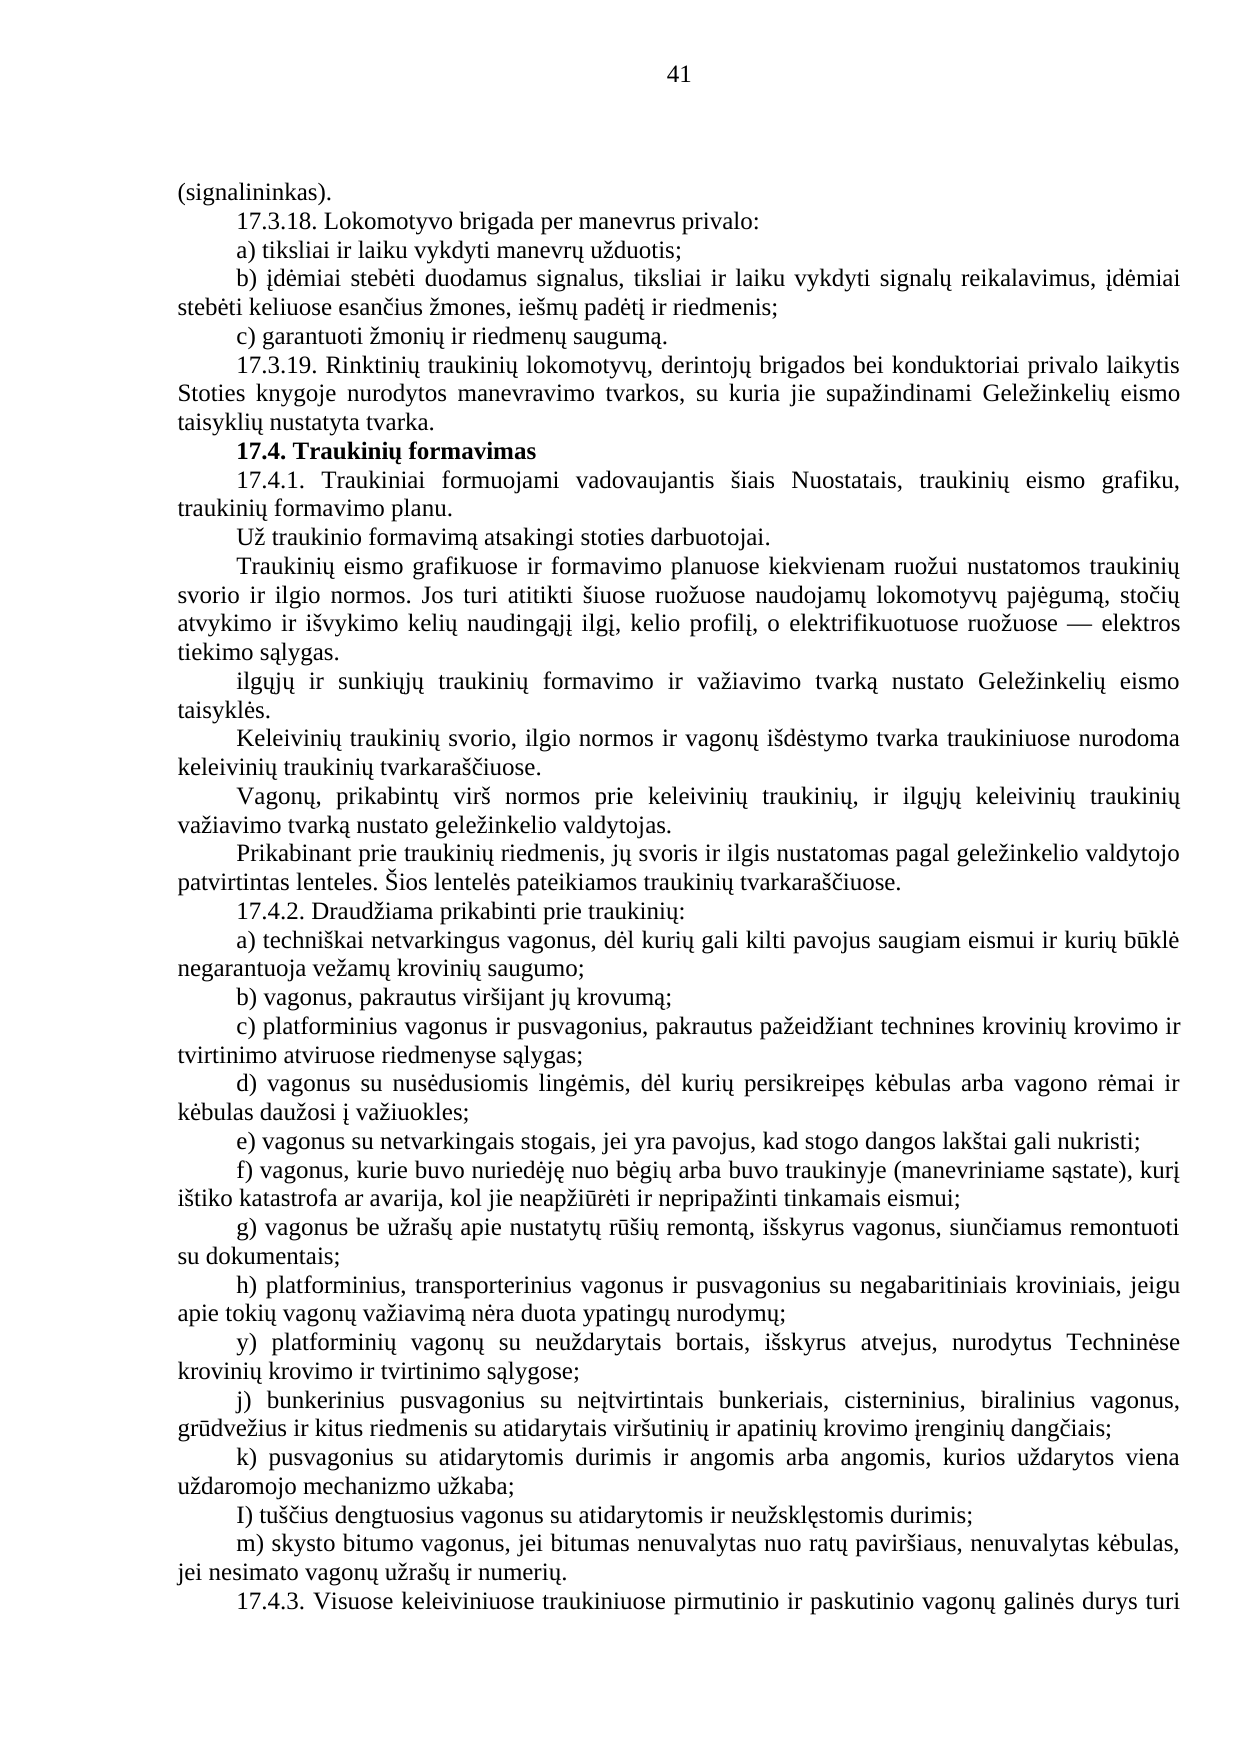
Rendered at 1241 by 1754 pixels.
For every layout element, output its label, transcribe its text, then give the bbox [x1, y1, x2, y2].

text h) platforminius, transporterinius vagonus ir pusvagonius su negabaritiniais kroviniais, jeigu apie tokių vagonų važiavimą nėra duota ypatingų nurodymų; [177, 1270, 1181, 1327]
text 17.3.19. Rinktinių traukinių lokomotyvų, derintojų brigados bei konduktoriai privalo laikytis Stoties knygoje nurodytos manevravimo tvarkos, su kuria jie supažindinami Geležinkelių eismo taisyklių nustatyta tvarka. [177, 350, 1181, 436]
text Keleivinių traukinių svorio, ilgio normos ir vagonų išdėstymo tvarka traukiniuose nurodoma keleivinių traukinių tvarkaraščiuose. [177, 723, 1181, 781]
text Prikabinant prie traukinių riedmenis, jų svoris ir ilgis nustatomas pagal geležinkelio valdytojo patvirtintas lenteles. Šios lentelės pateikiamos traukinių tvarkaraščiuose. [177, 838, 1181, 896]
text I) tuščius dengtuosius vagonus su atidarytomis ir neužsklęstomis durimis; [177, 1500, 1181, 1528]
text b) įdėmiai stebėti duodamus signalus, tiksliai ir laiku vykdyti signalų reikalavimus, įdėmiai stebėti keliuose esančius žmones, iešmų padėtį ir riedmenis; [177, 263, 1181, 321]
text 17.4.3. Visuose keleiviniuose traukiniuose pirmutinio ir paskutinio vagonų galinės durys turi [177, 1586, 1181, 1615]
text Už traukinio formavimą atsakingi stoties darbuotojai. [177, 522, 1181, 551]
text d) vagonus su nusėdusiomis lingėmis, dėl kurių persikreipęs kėbulas arba vagono rėmai ir kėbulas daužosi į važiuokles; [177, 1068, 1181, 1126]
text j) bunkerinius pusvagonius su neįtvirtintais bunkeriais, cisterninius, biralinius vagonus, grūdvežius ir kitus riedmenis su atidarytais viršutinių ir apatinių krovimo įrenginių dangčiais; [177, 1385, 1181, 1442]
text 17.4.2. Draudžiama prikabinti prie traukinių: [177, 896, 1181, 925]
text m) skysto bitumo vagonus, jei bitumas nenuvalytas nuo ratų paviršiaus, nenuvalytas kėbulas, jei nesimato vagonų užrašų ir numerių. [177, 1528, 1181, 1586]
text Vagonų, prikabintų virš normos prie keleivinių traukinių, ir ilgųjų keleivinių traukinių važiavimo tvarką nustato geležinkelio valdytojas. [177, 781, 1181, 838]
text c) platforminius vagonus ir pusvagonius, pakrautus pažeidžiant technines krovinių krovimo ir tvirtinimo atviruose riedmenyse sąlygas; [177, 1011, 1181, 1068]
text (signalininkas). [177, 177, 1181, 206]
text k) pusvagonius su atidarytomis durimis ir angomis arba angomis, kurios uždarytos viena uždaromojo mechanizmo užkaba; [177, 1442, 1181, 1500]
text 17.4. Traukinių formavimas [236, 436, 1139, 465]
text g) vagonus be užrašų apie nustatytų rūšių remontą, išskyrus vagonus, siunčiamus remontuoti su dokumentais; [177, 1212, 1181, 1270]
text Traukinių eismo grafikuose ir formavimo planuose kiekvienam ruožui nustatomos traukinių svorio ir ilgio normos. Jos turi atitikti šiuose ruožuose naudojamų lokomotyvų pajėgumą, stočių atvykimo ir išvykimo kelių naudingąjį ilgį, kelio profilį, o elektrifikuotuose ruožuose — elektros tiekimo sąlygas. [177, 551, 1181, 666]
text y) platforminių vagonų su neuždarytais bortais, išskyrus atvejus, nurodytus Techninėse krovinių krovimo ir tvirtinimo sąlygose; [177, 1327, 1181, 1385]
text 17.4.1. Traukiniai formuojami vadovaujantis šiais Nuostatais, traukinių eismo grafiku, traukinių formavimo planu. [177, 465, 1181, 522]
text e) vagonus su netvarkingais stogais, jei yra pavojus, kad stogo dangos lakštai gali nukristi; [177, 1126, 1181, 1155]
text b) vagonus, pakrautus viršijant jų krovumą; [177, 982, 1181, 1011]
text a) techniškai netvarkingus vagonus, dėl kurių gali kilti pavojus saugiam eismui ir kurių būklė negarantuoja vežamų krovinių saugumo; [177, 925, 1181, 982]
text 17.3.18. Lokomotyvo brigada per manevrus privalo: [177, 206, 1181, 235]
text a) tiksliai ir laiku vykdyti manevrų užduotis; [177, 235, 1181, 263]
text f) vagonus, kurie buvo nuriedėję nuo bėgių arba buvo traukinyje (manevriniame sąstate), kurį ištiko katastrofa ar avarija, kol jie neapžiūrėti ir nepripažinti tinkamais eismui; [177, 1155, 1181, 1212]
text c) garantuoti žmonių ir riedmenų saugumą. [177, 321, 1181, 350]
text ilgųjų ir sunkiųjų traukinių formavimo ir važiavimo tvarką nustato Geležinkelių eismo taisyklės. [177, 666, 1181, 723]
